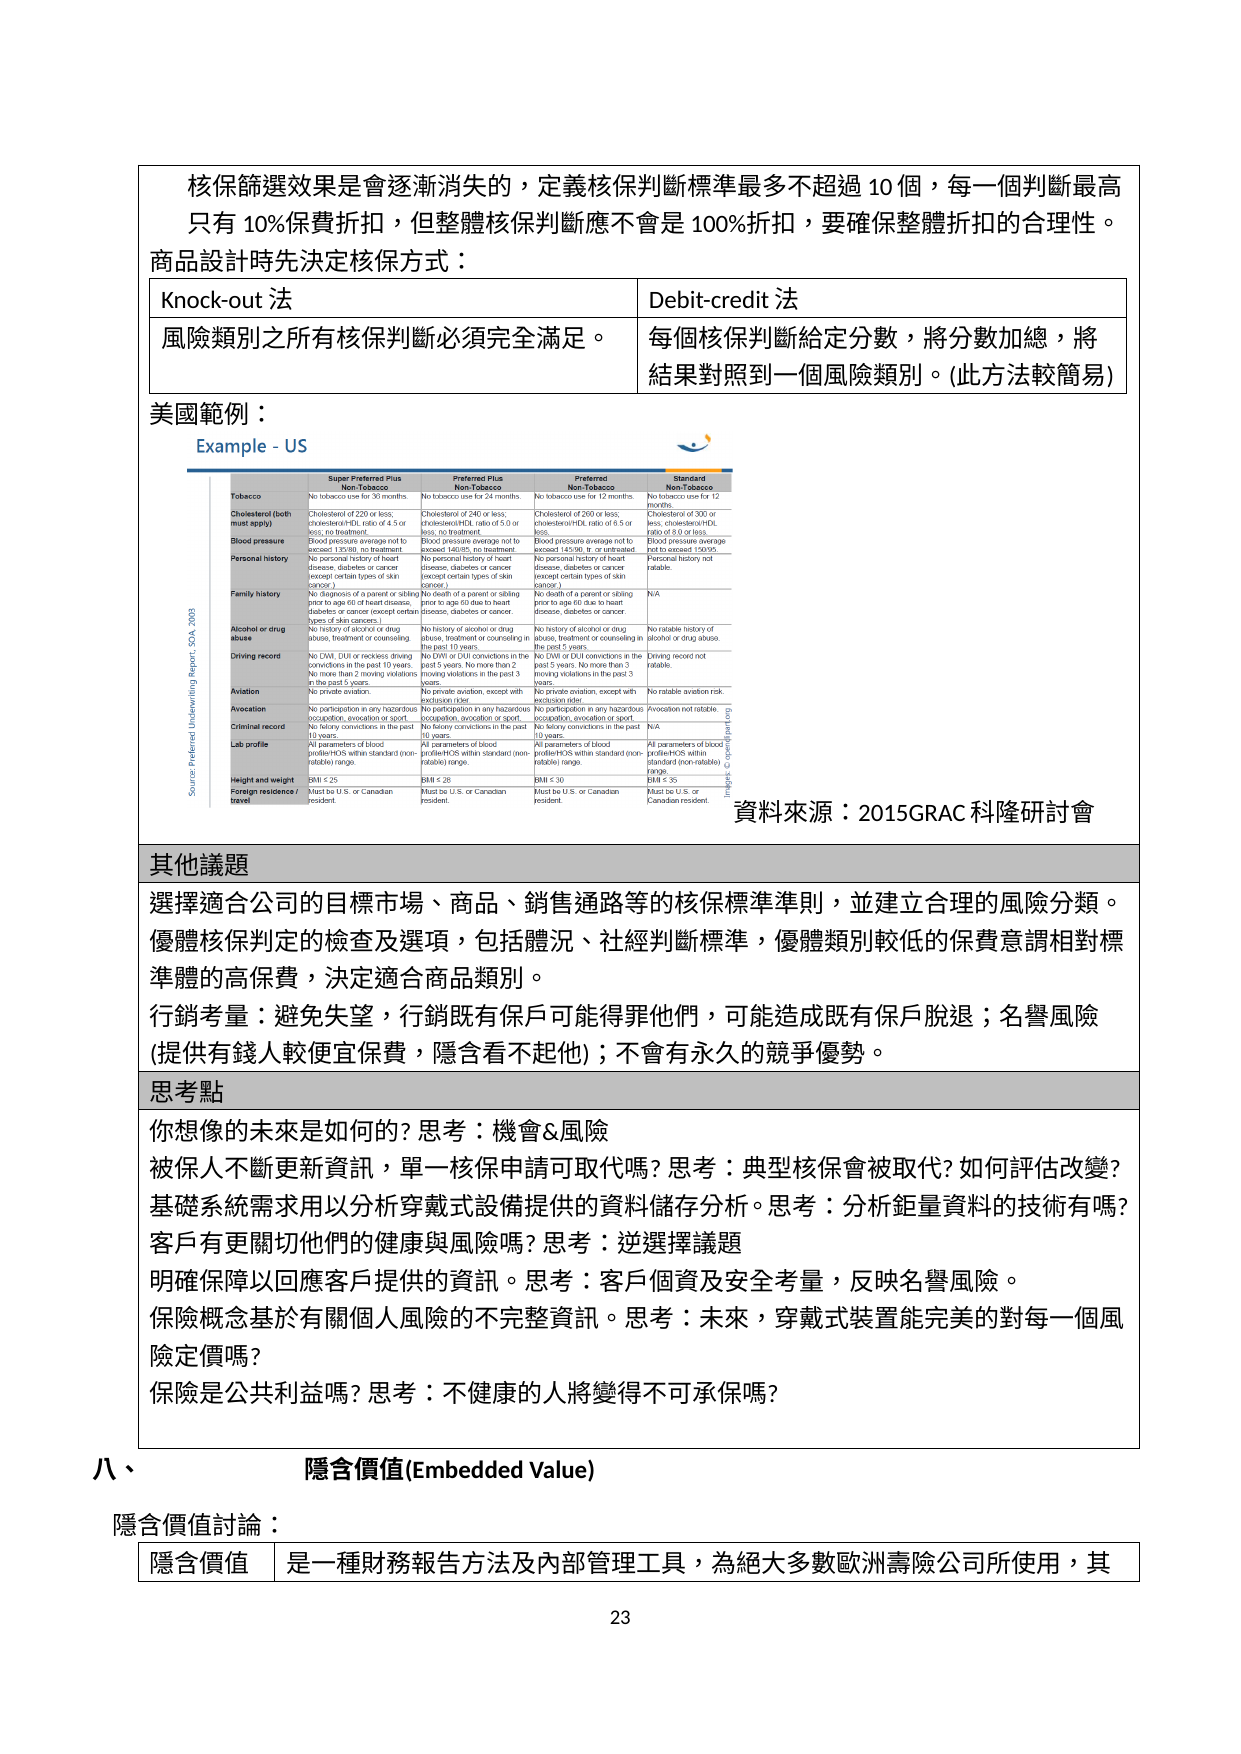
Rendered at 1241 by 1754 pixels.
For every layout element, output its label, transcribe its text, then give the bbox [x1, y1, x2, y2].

table_cell 思考點 [139, 1072, 1139, 1109]
table_cell 其他議題 [139, 845, 1139, 882]
table_header 隱含價值 [139, 1543, 274, 1581]
table_cell 你想像的未來是如何的? 思考：機會&風險 被保人不斷更新資訊，單一核保申請可取代嗎? 思考：典型核保會被取代? 如何評估改變? 基礎系統需求用以分析穿戴式設備提供的資料儲存分析。思考：分析鉅量資料的技術有嗎? 客戶有更關切他們的健康與風險嗎? 思考：逆選擇議題 明確保障以回應客戶提供的資訊。思考：客戶個資及安全考量，反映名譽風險。 保險概念基於有關個人風險的不完整資訊。思考：未來，穿戴式裝置能完美的對每一個風險定價嗎? 保險是公共利益嗎? 思考：不健康的人將變得不可承保嗎? [139, 1110, 1139, 1448]
list 隱含價值(Embedded Value) [92, 1449, 1128, 1486]
table_cell 風險類別之所有核保判斷必須完全滿足。 [150, 318, 637, 393]
picture [187, 431, 733, 808]
table_header Debit-credit法 [638, 279, 1126, 317]
table_cell 核保篩選效果是會逐漸消失的，定義核保判斷標準最多不超過10個，每一個判斷最高只有10%保費折扣，但整體核保判斷應不會是100%折扣，要確保整體折扣的合理性。 商品設計時先決定核保方式： 美國範例： 資料來源：2015GRAC科隆研討會 [139, 166, 1139, 844]
table_header Knock-out法 [150, 279, 637, 317]
table_cell 選擇適合公司的目標市場、商品、銷售通路等的核保標準準則，並建立合理的風險分類。 優體核保判定的檢查及選項，包括體況、社經判斷標準，優體類別較低的保費意謂相對標準體的高保費，決定適合商品類別。 行銷考量：避免失望，行銷既有保戶可能得罪他們，可能造成既有保戶脫退；名譽風險(提供有錢人較便宜保費，隱含看不起他)；不會有永久的競爭優勢。 [139, 883, 1139, 1071]
text 隱含價值討論： [112, 1504, 1128, 1542]
table_cell 每個核保判斷給定分數，將分數加總，將結果對照到一個風險類別。(此方法較簡易) [638, 318, 1126, 393]
table_header 是一種財務報告方法及內部管理工具，為絕大多數歐洲壽險公司所使用，其 [275, 1543, 1139, 1581]
